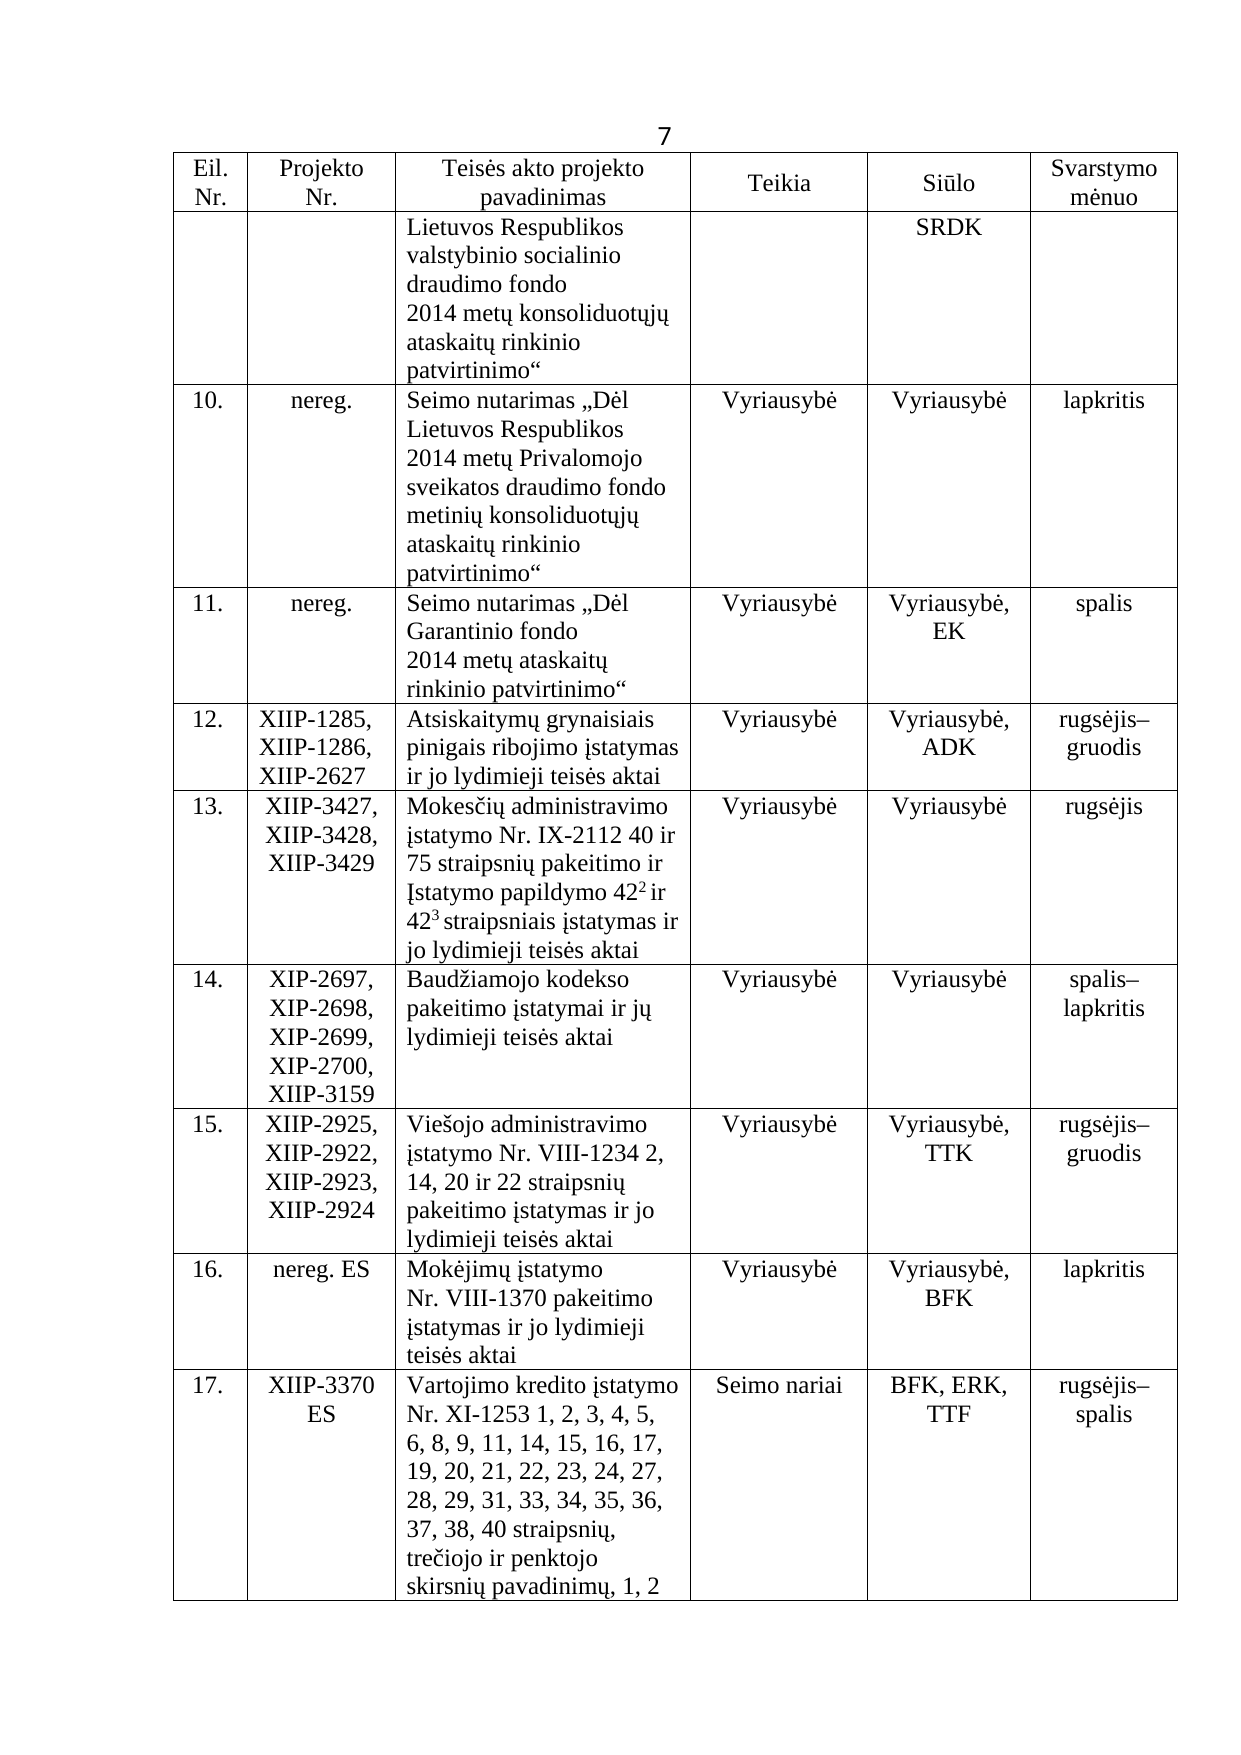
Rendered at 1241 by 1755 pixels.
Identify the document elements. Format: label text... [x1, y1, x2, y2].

table_cell [691, 212, 867, 384]
table_cell 15. [174, 1109, 247, 1253]
table_cell Seimo nutarimas „Dėl Lietuvos Respublikos 2014 metų Privalomojo sveikatos draudimo fondo metinių konsoliduotųjų ataskaitų rinkinio patvirtinimo“ [396, 385, 690, 587]
table_cell Vyriausybė, ADK [868, 704, 1030, 790]
table_cell Vyriausybė, TTK [868, 1109, 1030, 1253]
table_header Projekto Nr. [248, 153, 395, 211]
table_cell nereg. [248, 385, 395, 587]
table_cell Vyriausybė [691, 791, 867, 963]
table_cell BFK, ERK, TTF [868, 1370, 1030, 1600]
table_cell 17. [174, 1370, 247, 1600]
table_cell Vyriausybė [691, 385, 867, 587]
table_cell rugsėjis–spalis [1031, 1370, 1177, 1600]
table_cell [248, 212, 395, 384]
table_cell spalis–lapkritis [1031, 965, 1177, 1108]
table_header Teisės akto projekto pavadinimas [396, 153, 690, 211]
table_cell spalis [1031, 588, 1177, 703]
table_cell XIIP-1285, XIIP-1286, XIIP-2627 [248, 704, 395, 790]
table_header Siūlo [868, 153, 1030, 211]
table_cell 13. [174, 791, 247, 963]
table_cell [1031, 212, 1177, 384]
table_cell Mokėjimų įstatymo Nr. VIII-1370 pakeitimo įstatymas ir jo lydimieji teisės aktai [396, 1254, 690, 1369]
table_cell Atsiskaitymų grynaisiais pinigais ribojimo įstatymas ir jo lydimieji teisės aktai [396, 704, 690, 790]
table_header Eil. Nr. [174, 153, 247, 211]
table_cell XIIP-2925, XIIP-2922, XIIP-2923, XIIP-2924 [248, 1109, 395, 1253]
table_header Teikia [691, 153, 867, 211]
table_cell [174, 212, 247, 384]
table_cell Vyriausybė [868, 965, 1030, 1108]
table_cell 12. [174, 704, 247, 790]
table_cell XIIP-3370 ES [248, 1370, 395, 1600]
table_header Svarstymo mėnuo [1031, 153, 1177, 211]
table_cell XIIP-3427, XIIP-3428, XIIP-3429 [248, 791, 395, 963]
table_cell lapkritis [1031, 1254, 1177, 1369]
table_cell 14. [174, 965, 247, 1108]
table_cell Baudžiamojo kodekso pakeitimo įstatymai ir jų lydimieji teisės aktai [396, 965, 690, 1108]
table_cell Seimo nariai [691, 1370, 867, 1600]
table_cell Vyriausybė, EK [868, 588, 1030, 703]
table_cell SRDK [868, 212, 1030, 384]
table_cell Vyriausybė [691, 588, 867, 703]
table_cell 10. [174, 385, 247, 587]
table_cell rugsėjis [1031, 791, 1177, 963]
table_cell rugsėjis–gruodis [1031, 704, 1177, 790]
table_cell rugsėjis–gruodis [1031, 1109, 1177, 1253]
table_cell lapkritis [1031, 385, 1177, 587]
table_cell Viešojo administravimo įstatymo Nr. VIII-1234 2, 14, 20 ir 22 straipsnių pakeitimo įstatymas ir jo lydimieji teisės aktai [396, 1109, 690, 1253]
table_cell Vyriausybė [691, 965, 867, 1108]
table_cell nereg. ES [248, 1254, 395, 1369]
table_cell Vyriausybė, BFK [868, 1254, 1030, 1369]
table_cell Vartojimo kredito įstatymo Nr. XI-1253 1, 2, 3, 4, 5, 6, 8, 9, 11, 14, 15, 16, 17, 19, 20, 21, 22, 23, 24, 27, 28, 29, 31, 33, 34, 35, 36, 37, 38, 40 straipsnių, trečiojo ir penktojo skirsnių pavadinimų, 1, 2 [396, 1370, 690, 1600]
table_cell Vyriausybė [868, 791, 1030, 963]
table_cell Vyriausybė [691, 704, 867, 790]
table_cell 11. [174, 588, 247, 703]
table_cell Mokesčių administravimo įstatymo Nr. IX-2112 40 ir 75 straipsnių pakeitimo ir Įstatymo papildymo 422 ir 423 straipsniais įstatymas ir jo lydimieji teisės aktai [396, 791, 690, 963]
table_cell Seimo nutarimas „Dėl Garantinio fondo 2014 metų ataskaitų rinkinio patvirtinimo“ [396, 588, 690, 703]
table_cell Vyriausybė [691, 1254, 867, 1369]
table_cell nereg. [248, 588, 395, 703]
table_cell XIP-2697, XIP-2698, XIP-2699, XIP-2700, XIIP-3159 [248, 965, 395, 1108]
table_cell Lietuvos Respublikos valstybinio socialinio draudimo fondo 2014 metų konsoliduotųjų ataskaitų rinkinio patvirtinimo“ [396, 212, 690, 384]
table_cell Vyriausybė [868, 385, 1030, 587]
table_cell Vyriausybė [691, 1109, 867, 1253]
table_cell 16. [174, 1254, 247, 1369]
